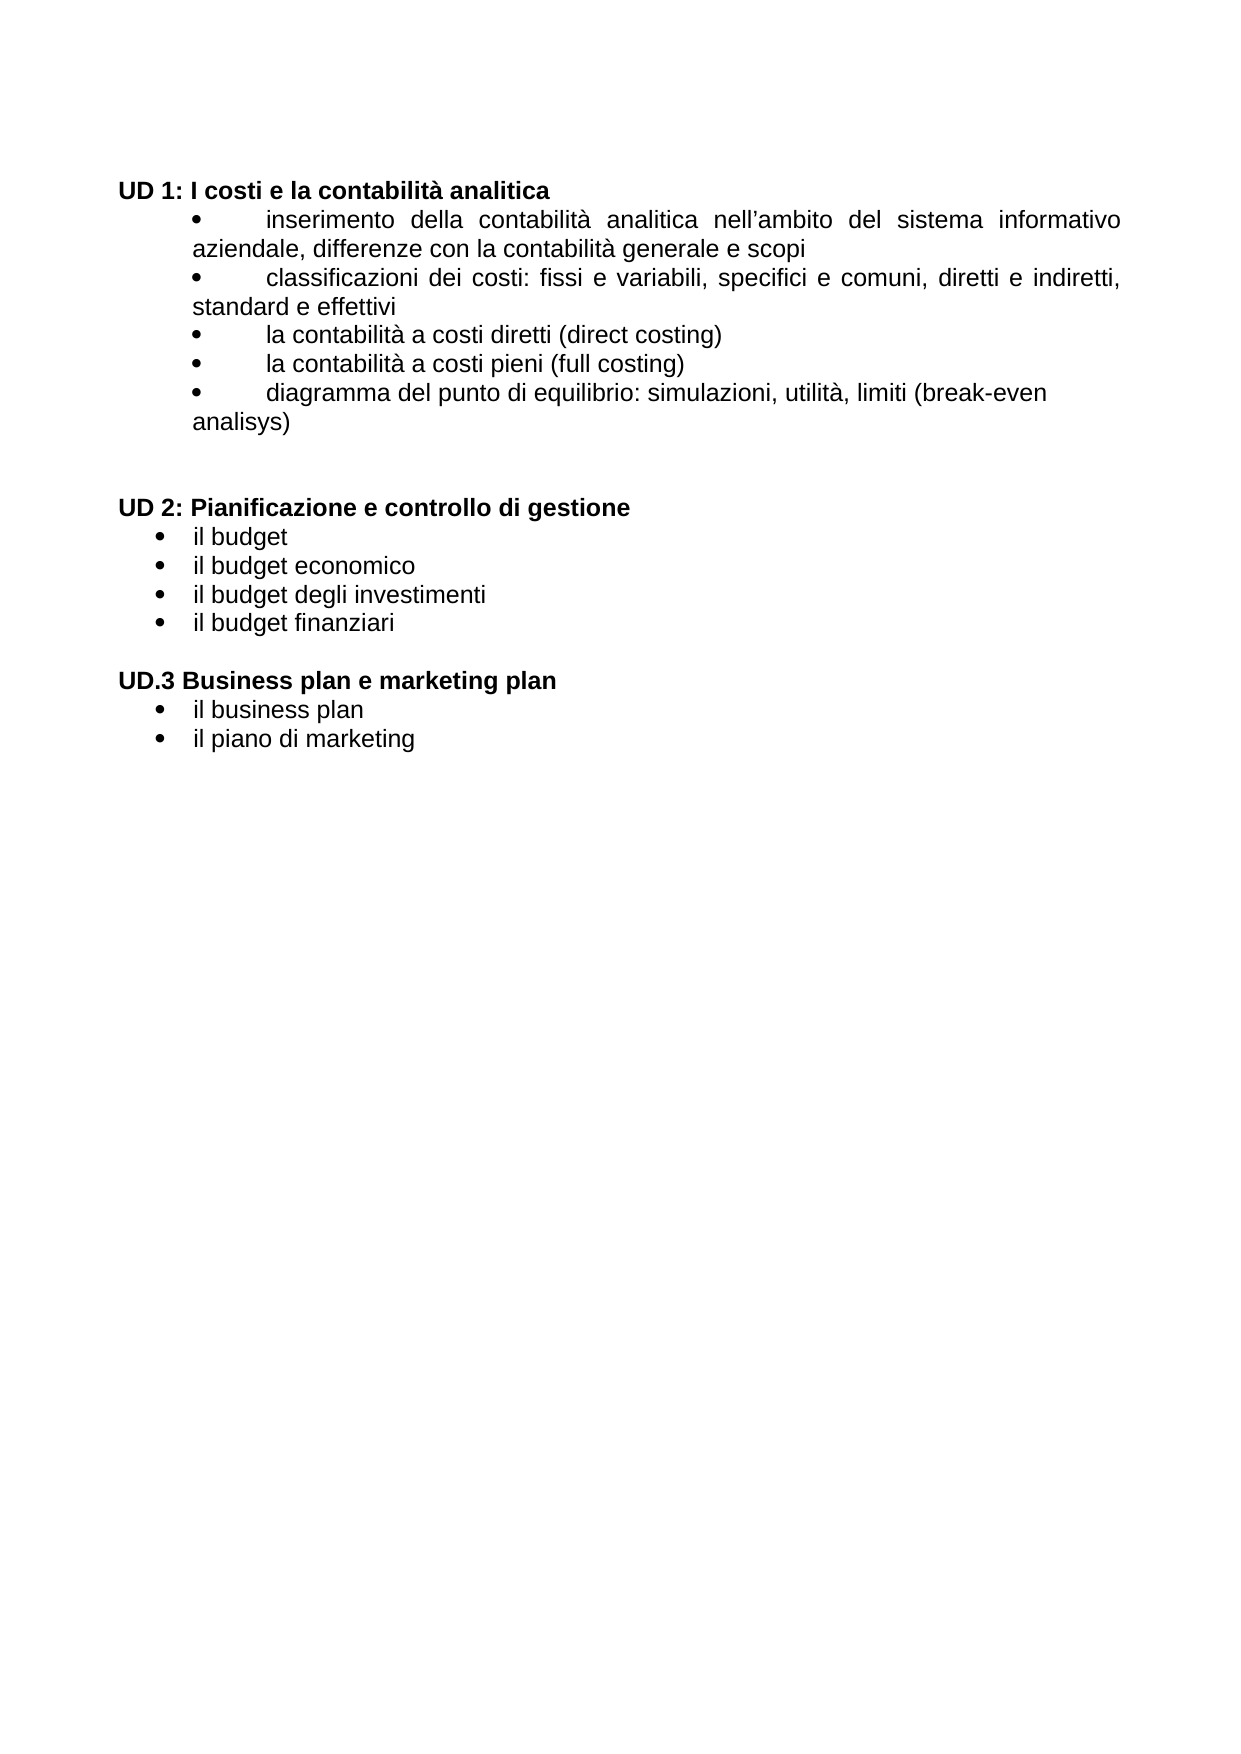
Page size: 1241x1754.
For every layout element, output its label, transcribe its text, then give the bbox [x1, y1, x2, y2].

list diagramma del punto di equilibrio: simulazioni, utilità, limiti (break-even analisys) [192, 378, 1122, 436]
text UD.3 Business plan e marketing plan [118, 666, 1122, 695]
list la contabilità a costi diretti (direct costing) [192, 320, 1122, 349]
list il piano di marketing [156, 724, 1122, 752]
list il budget economico [156, 551, 1122, 579]
list il budget finanziari [156, 608, 1122, 637]
list il budget [156, 522, 1122, 551]
text UD 1: I costi e la contabilità analitica [118, 176, 1122, 205]
list il budget degli investimenti [156, 579, 1122, 608]
list classificazioni dei costi: fissi e variabili, specifici e comuni, diretti e indiretti, standard e effettivi [192, 263, 1122, 320]
list la contabilità a costi pieni (full costing) [192, 349, 1122, 378]
list il business plan [156, 695, 1122, 724]
text UD 2: Pianificazione e controllo di gestione [118, 493, 1122, 522]
list inserimento della contabilità analitica nell’ambito del sistema informativo aziendale, differenze con la contabilità generale e scopi [192, 205, 1122, 263]
